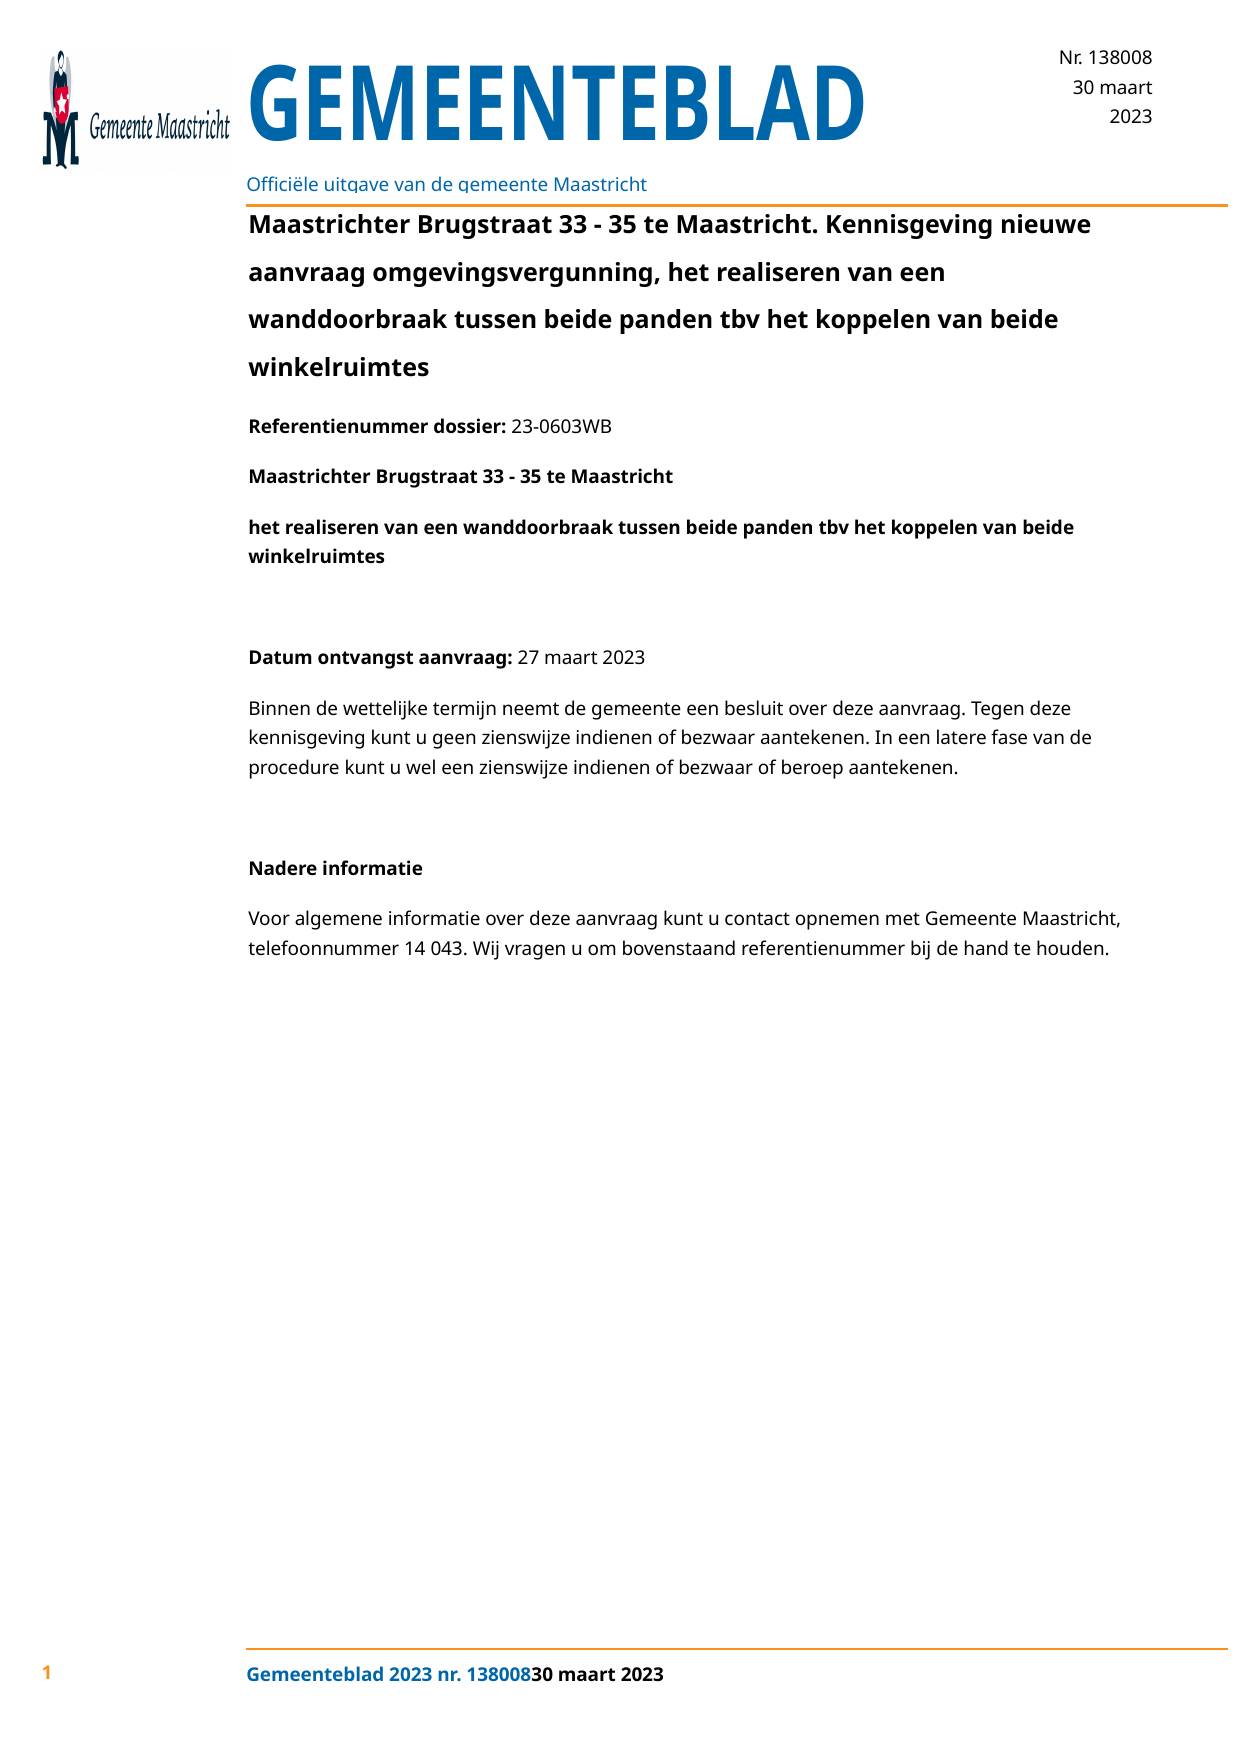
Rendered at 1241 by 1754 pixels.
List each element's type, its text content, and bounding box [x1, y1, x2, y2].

text Maastrichter Brugstraat 33 - 35 te Maastricht. Kennisgeving nieuwe aanvraag omgevingsvergunning, het realiseren van een wanddoorbraak tussen beide panden tbv het koppelen van beide winkelruimtes [248, 207, 1152, 384]
text Voor algemene informatie over deze aanvraag kunt u contact opnemen met Gemeente Maastricht, telefoonnummer 14 043. Wij vragen u om bovenstaand referentienummer bij de hand te houden. [248, 905, 1152, 961]
picture [41, 47, 231, 172]
text Binnen de wettelijke termijn neemt de gemeente een besluit over deze aanvraag. Tegen deze kennisgeving kunt u geen zienswijze indienen of bezwaar aantekenen. In een latere fase van de procedure kunt u wel een zienswijze indienen of bezwaar of beroep aantekenen. [248, 695, 1152, 780]
text het realiseren van een wanddoorbraak tussen beide panden tbv het koppelen van beide winkelruimtes [248, 514, 1152, 569]
text Nadere informatie [248, 855, 1152, 881]
text Datum ontvangst aanvraag: 27 maart 2023 [248, 644, 1152, 670]
text Referentienummer dossier: 23-0603WB [248, 413, 1152, 439]
text Maastrichter Brugstraat 33 - 35 te Maastricht [248, 463, 1152, 489]
